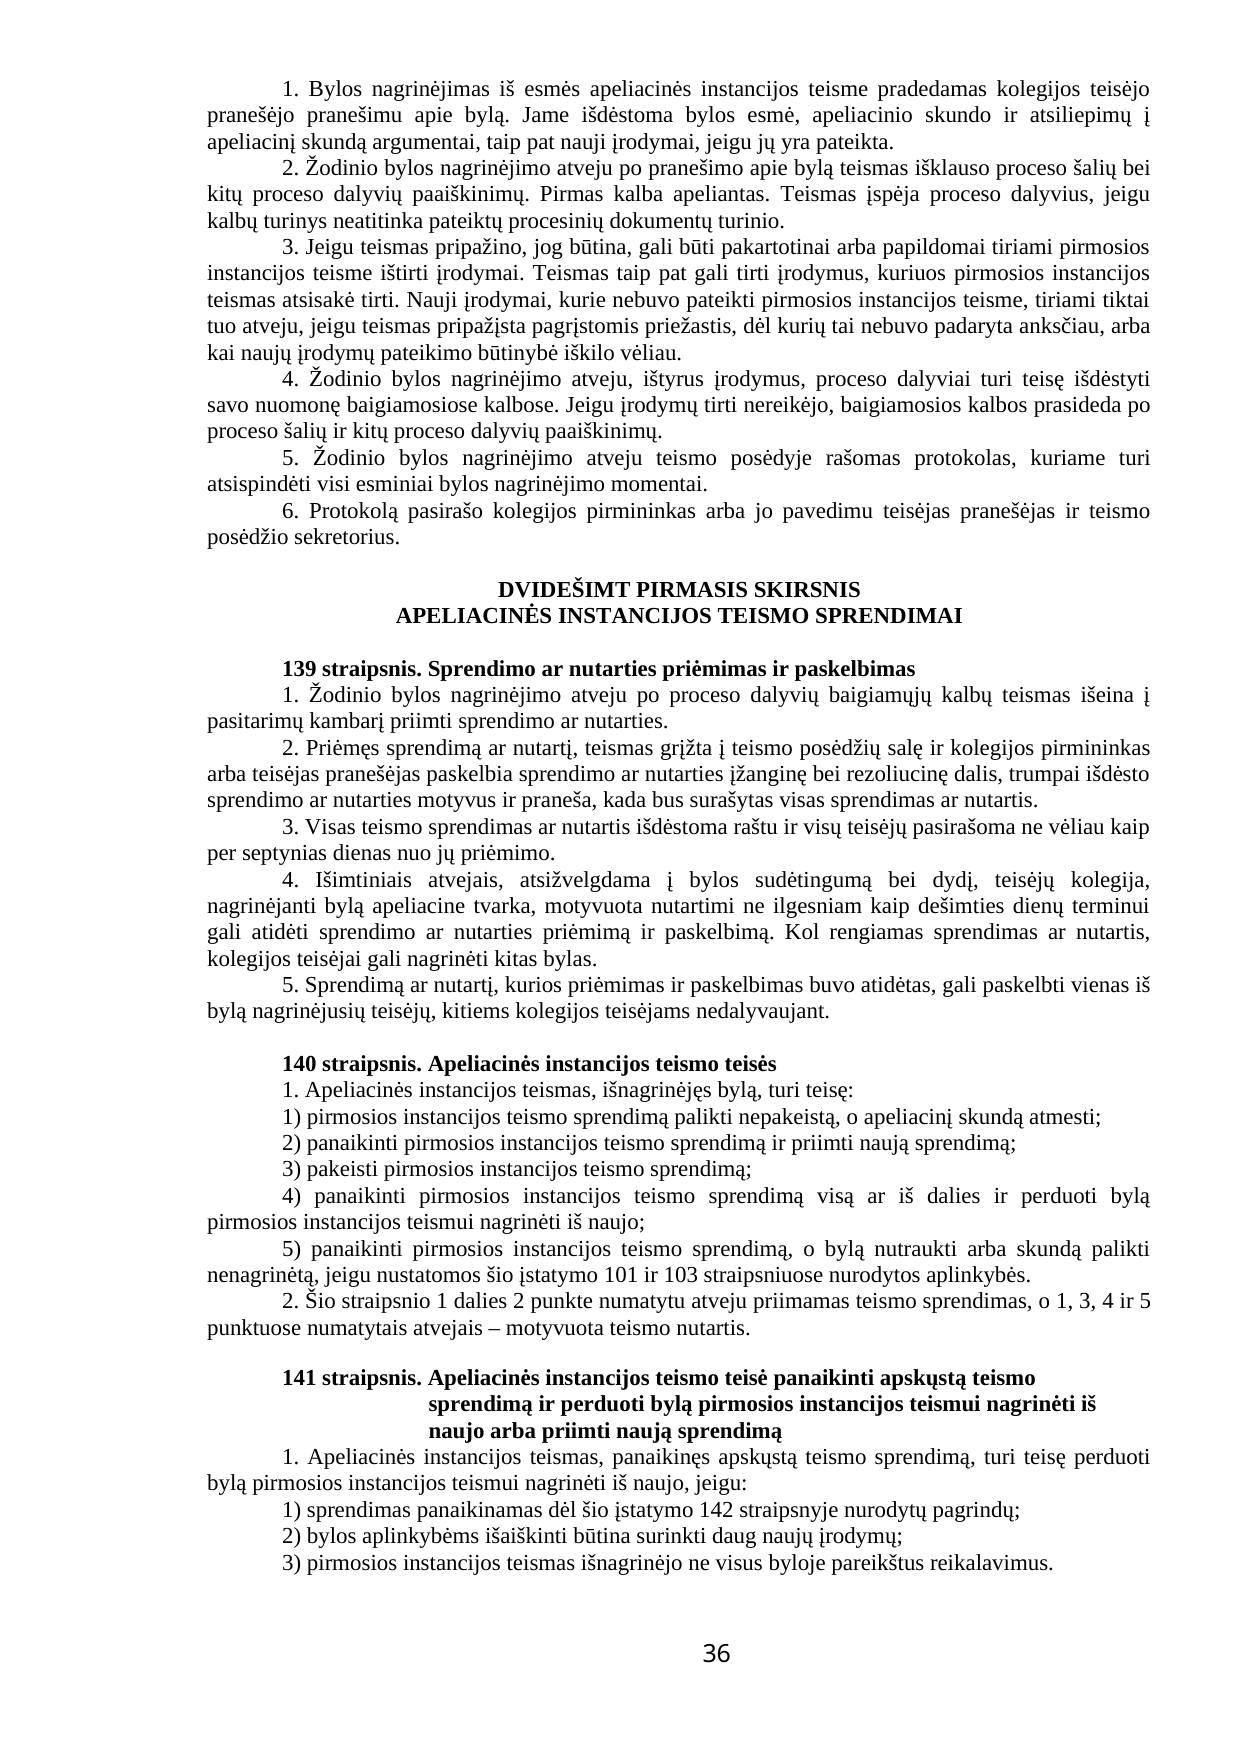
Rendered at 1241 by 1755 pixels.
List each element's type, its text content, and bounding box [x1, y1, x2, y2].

text 1) pirmosios instancijos teismo sprendimą palikti nepakeistą, o apeliacinį skundą atmesti; [207, 1103, 1152, 1129]
text 4. Žodinio bylos nagrinėjimo atveju, ištyrus įrodymus, proceso dalyviai turi teisę išdėstyti savo nuomonę baigiamosiose kalbose. Jeigu įrodymų tirti nereikėjo, baigiamosios kalbos prasideda po proceso šalių ir kitų proceso dalyvių paaiškinimų. [207, 365, 1152, 444]
text APELIACINĖS INSTANCIJOS TEISMO SPRENDIMAI [207, 602, 1152, 628]
text 2. Priėmęs sprendimą ar nutartį, teismas grįžta į teismo posėdžių salę ir kolegijos pirmininkas arba teisėjas pranešėjas paskelbia sprendimo ar nutarties įžanginę bei rezoliucinę dalis, trumpai išdėsto sprendimo ar nutarties motyvus ir praneša, kada bus surašytas visas sprendimas ar nutartis. [207, 734, 1152, 813]
text 3. Visas teismo sprendimas ar nutartis išdėstoma raštu ir visų teisėjų pasirašoma ne vėliau kaip per septynias dienas nuo jų priėmimo. [207, 813, 1152, 866]
text 1) sprendimas panaikinamas dėl šio įstatymo 142 straipsnyje nurodytų pagrindų; [207, 1496, 1152, 1522]
text 2) bylos aplinkybėms išaiškinti būtina surinkti daug naujų įrodymų; [207, 1522, 1152, 1548]
text 4) panaikinti pirmosios instancijos teismo sprendimą visą ar iš dalies ir perduoti bylą pirmosios instancijos teismui nagrinėti iš naujo; [207, 1182, 1152, 1234]
text 1. Žodinio bylos nagrinėjimo atveju po proceso dalyvių baigiamųjų kalbų teismas išeina į pasitarimų kambarį priimti sprendimo ar nutarties. [207, 681, 1152, 734]
text 2. Žodinio bylos nagrinėjimo atveju po pranešimo apie bylą teismas išklauso proceso šalių bei kitų proceso dalyvių paaiškinimų. Pirmas kalba apeliantas. Teismas įspėja proceso dalyvius, jeigu kalbų turinys neatitinka pateiktų procesinių dokumentų turinio. [207, 154, 1152, 233]
text 6. Protokolą pasirašo kolegijos pirmininkas arba jo pavedimu teisėjas pranešėjas ir teismo posėdžio sekretorius. [207, 497, 1152, 549]
text 5. Žodinio bylos nagrinėjimo atveju teismo posėdyje rašomas protokolas, kuriame turi atsispindėti visi esminiai bylos nagrinėjimo momentai. [207, 444, 1152, 497]
text naujo arba priimti naują sprendimą [428, 1417, 1152, 1443]
text 2) panaikinti pirmosios instancijos teismo sprendimą ir priimti naują sprendimą; [207, 1129, 1152, 1156]
text 1. Apeliacinės instancijos teismas, išnagrinėjęs bylą, turi teisę: [207, 1076, 1152, 1103]
text 1. Apeliacinės instancijos teismas, panaikinęs apskųstą teismo sprendimą, turi teisę perduoti bylą pirmosios instancijos teismui nagrinėti iš naujo, jeigu: [207, 1443, 1152, 1496]
text 2. Šio straipsnio 1 dalies 2 punkte numatytu atveju priimamas teismo sprendimas, o 1, 3, 4 ir 5 punktuose numatytais atvejais – motyvuota teismo nutartis. [207, 1287, 1152, 1340]
text 3) pakeisti pirmosios instancijos teismo sprendimą; [207, 1156, 1152, 1182]
text 3. Jeigu teismas pripažino, jog būtina, gali būti pakartotinai arba papildomai tiriami pirmosios instancijos teisme ištirti įrodymai. Teismas taip pat gali tirti įrodymus, kuriuos pirmosios instancijos teismas atsisakė tirti. Nauji įrodymai, kurie nebuvo pateikti pirmosios instancijos teisme, tiriami tiktai tuo atveju, jeigu teismas pripažįsta pagrįstomis priežastis, dėl kurių tai nebuvo padaryta anksčiau, arba kai naujų įrodymų pateikimo būtinybė iškilo vėliau. [207, 233, 1152, 365]
text 3) pirmosios instancijos teismas išnagrinėjo ne visus byloje pareikštus reikalavimus. [207, 1548, 1152, 1575]
text DVIDEŠIMT PIRMASIS SKIRSNIS [207, 576, 1152, 602]
text 140 straipsnis. Apeliacinės instancijos teismo teisės [207, 1050, 1152, 1076]
text 5) panaikinti pirmosios instancijos teismo sprendimą, o bylą nutraukti arba skundą palikti nenagrinėtą, jeigu nustatomos šio įstatymo 101 ir 103 straipsniuose nurodytos aplinkybės. [207, 1234, 1152, 1287]
text 1. Bylos nagrinėjimas iš esmės apeliacinės instancijos teisme pradedamas kolegijos teisėjo pranešėjo pranešimu apie bylą. Jame išdėstoma bylos esmė, apeliacinio skundo ir atsiliepimų į apeliacinį skundą argumentai, taip pat nauji įrodymai, jeigu jų yra pateikta. [207, 75, 1152, 154]
text 5. Sprendimą ar nutartį, kurios priėmimas ir paskelbimas buvo atidėtas, gali paskelbti vienas iš bylą nagrinėjusių teisėjų, kitiems kolegijos teisėjams nedalyvaujant. [207, 971, 1152, 1024]
text 141 straipsnis. Apeliacinės instancijos teismo teisė panaikinti apskųstą teismo [282, 1364, 1152, 1390]
text sprendimą ir perduoti bylą pirmosios instancijos teismui nagrinėti iš [428, 1390, 1152, 1417]
text 4. Išimtiniais atvejais, atsižvelgdama į bylos sudėtingumą bei dydį, teisėjų kolegija, nagrinėjanti bylą apeliacine tvarka, motyvuota nutartimi ne ilgesniam kaip dešimties dienų terminui gali atidėti sprendimo ar nutarties priėmimą ir paskelbimą. Kol rengiamas sprendimas ar nutartis, kolegijos teisėjai gali nagrinėti kitas bylas. [207, 866, 1152, 971]
text 139 straipsnis. Sprendimo ar nutarties priėmimas ir paskelbimas [207, 655, 1152, 681]
